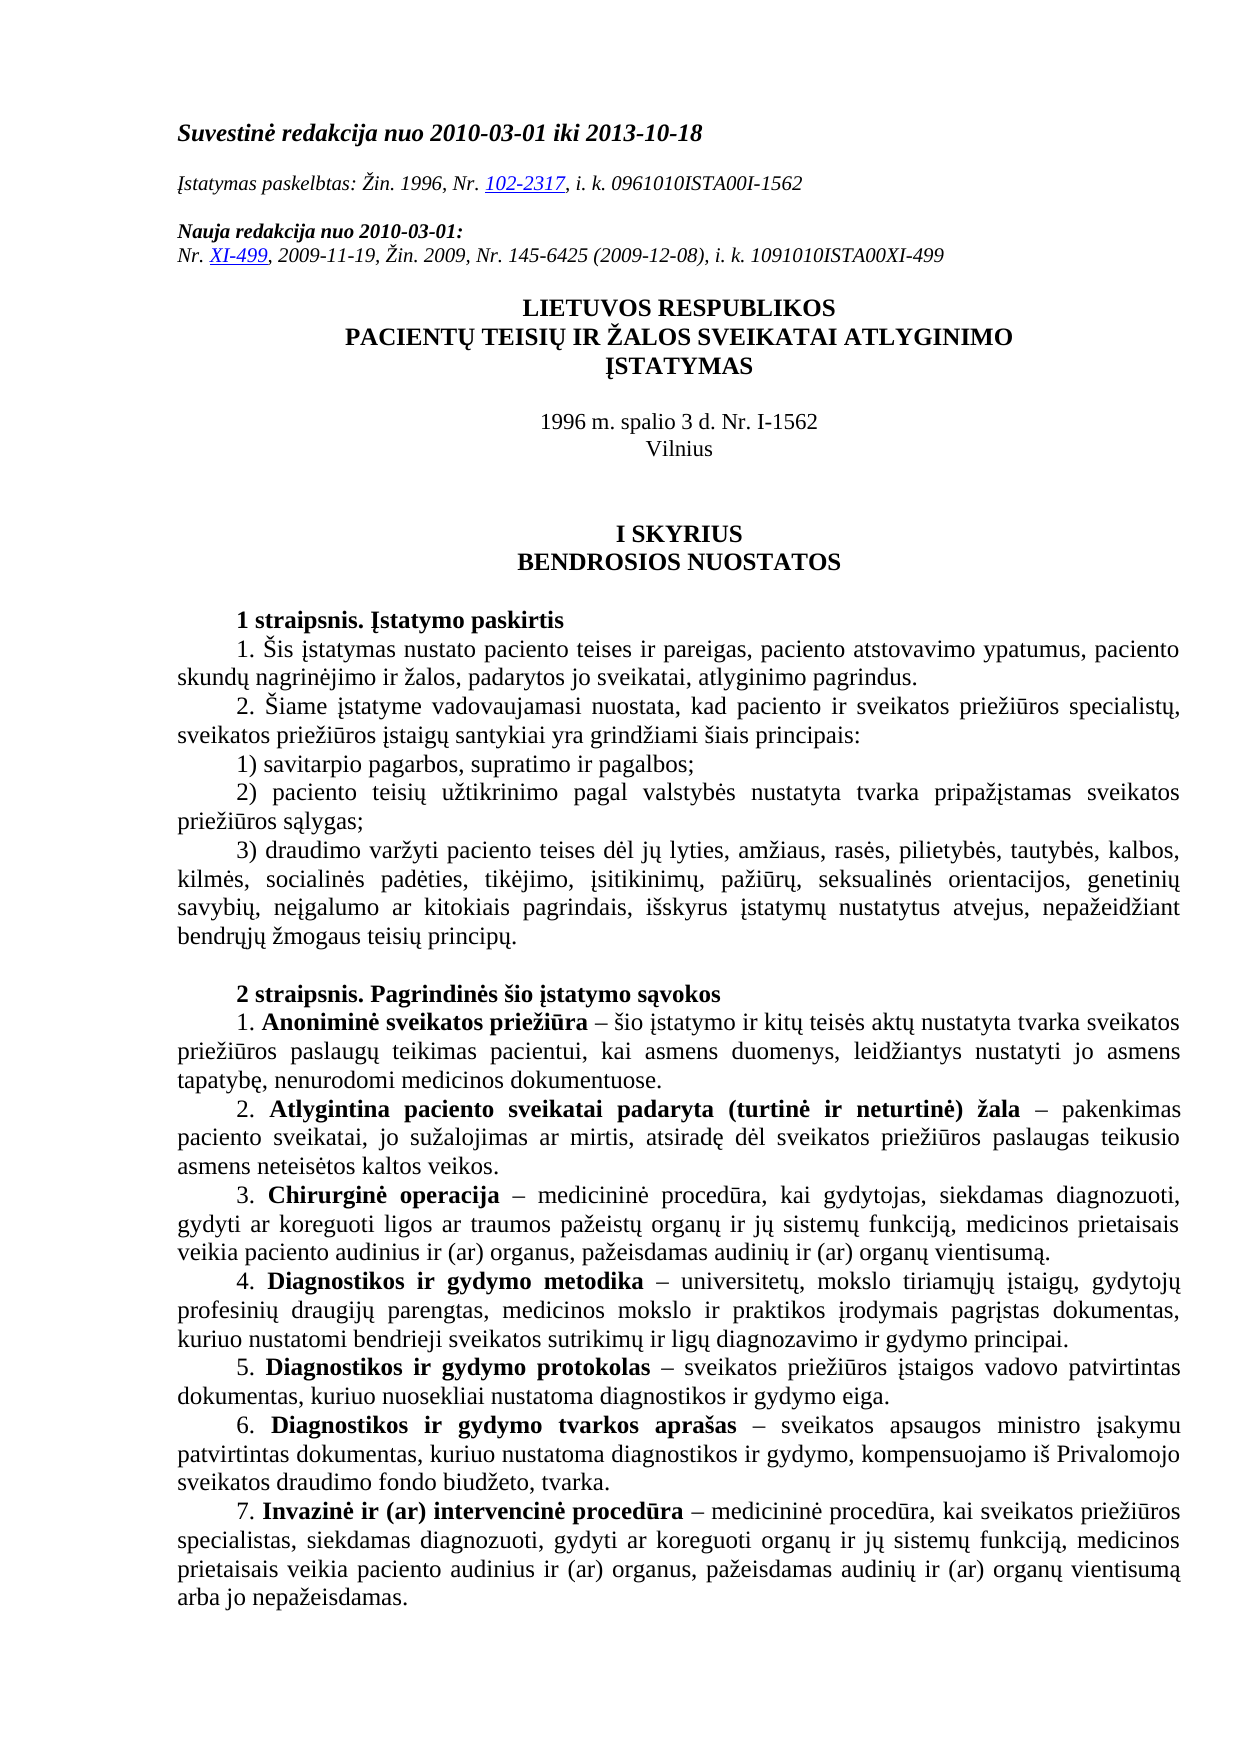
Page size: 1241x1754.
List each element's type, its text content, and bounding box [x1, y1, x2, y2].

text Vilnius [177, 435, 1181, 461]
text 7. Invazinė ir (ar) intervencinė procedūra – medicininė procedūra, kai sveikatos priežiūros specialistas, siekdamas diagnozuoti, gydyti ar koreguoti organų ir jų sistemų funkciją, medicinos prietaisais veikia paciento audinius ir (ar) organus, pažeisdamas audinių ir (ar) organų vientisumą arba jo nepažeisdamas. [177, 1496, 1181, 1611]
text 3) draudimo varžyti paciento teises dėl jų lyties, amžiaus, rasės, pilietybės, tautybės, kalbos, kilmės, socialinės padėties, tikėjimo, įsitikinimų, pažiūrų, seksualinės orientacijos, genetinių savybių, neįgalumo ar kitokiais pagrindais, išskyrus įstatymų nustatytus atvejus, nepažeidžiant bendrųjų žmogaus teisių principų. [177, 835, 1181, 950]
text 2. Atlygintina paciento sveikatai padaryta (turtinė ir neturtinė) žala – pakenkimas paciento sveikatai, jo sužalojimas ar mirtis, atsiradę dėl sveikatos priežiūros paslaugas teikusio asmens neteisėtos kaltos veikos. [177, 1094, 1181, 1180]
text I SKYRIUS [177, 519, 1181, 547]
text Nr. XI-499, 2009-11-19, Žin. 2009, Nr. 145-6425 (2009-12-08), i. k. 1091010ISTA00XI-499 [177, 243, 1181, 267]
text 1) savitarpio pagarbos, supratimo ir pagalbos; [177, 749, 1181, 777]
text 2. Šiame įstatyme vadovaujamasi nuostata, kad paciento ir sveikatos priežiūros specialistų, sveikatos priežiūros įstaigų santykiai yra grindžiami šiais principais: [177, 691, 1181, 749]
text 5. Diagnostikos ir gydymo protokolas – sveikatos priežiūros įstaigos vadovo patvirtintas dokumentas, kuriuo nuosekliai nustatoma diagnostikos ir gydymo eiga. [177, 1352, 1181, 1410]
text 4. Diagnostikos ir gydymo metodika – universitetų, mokslo tiriamųjų įstaigų, gydytojų profesinių draugijų parengtas, medicinos mokslo ir praktikos įrodymais pagrįstas dokumentas, kuriuo nustatomi bendrieji sveikatos sutrikimų ir ligų diagnozavimo ir gydymo principai. [177, 1266, 1181, 1352]
text 6. Diagnostikos ir gydymo tvarkos aprašas – sveikatos apsaugos ministro įsakymu patvirtintas dokumentas, kuriuo nustatoma diagnostikos ir gydymo, kompensuojamo iš Privalomojo sveikatos draudimo fondo biudžeto, tvarka. [177, 1410, 1181, 1496]
text BENDROSIOS NUOSTATOS [177, 547, 1181, 576]
text 3. Chirurginė operacija – medicininė procedūra, kai gydytojas, siekdamas diagnozuoti, gydyti ar koreguoti ligos ar traumos pažeistų organų ir jų sistemų funkciją, medicinos prietaisais veikia paciento audinius ir (ar) organus, pažeisdamas audinių ir (ar) organų vientisumą. [177, 1180, 1181, 1266]
text Nauja redakcija nuo 2010-03-01: [177, 219, 1181, 243]
text Įstatymas paskelbtas: Žin. 1996, Nr. 102-2317, i. k. 0961010ISTA00I-1562 [177, 171, 1181, 195]
text Suvestinė redakcija nuo 2010-03-01 iki 2013-10-18 [177, 118, 1181, 147]
text 1. Anoniminė sveikatos priežiūra – šio įstatymo ir kitų teisės aktų nustatyta tvarka sveikatos priežiūros paslaugų teikimas pacientui, kai asmens duomenys, leidžiantys nustatyti jo asmens tapatybę, nenurodomi medicinos dokumentuose. [177, 1007, 1181, 1094]
text 1 straipsnis. Įstatymo paskirtis [177, 605, 1181, 634]
text 1996 m. spalio 3 d. Nr. I-1562 [177, 408, 1181, 435]
text 2 straipsnis. Pagrindinės šio įstatymo sąvokos [177, 979, 1181, 1007]
text LIETUVOS RESPUBLIKOS PACIENTŲ TEISIŲ IR ŽALOS SVEIKATAI ATLYGINIMO ĮSTATYMAS [177, 293, 1181, 380]
text 2) paciento teisių užtikrinimo pagal valstybės nustatyta tvarka pripažįstamas sveikatos priežiūros sąlygas; [177, 777, 1181, 835]
text 1. Šis įstatymas nustato paciento teises ir pareigas, paciento atstovavimo ypatumus, paciento skundų nagrinėjimo ir žalos, padarytos jo sveikatai, atlyginimo pagrindus. [177, 634, 1181, 691]
